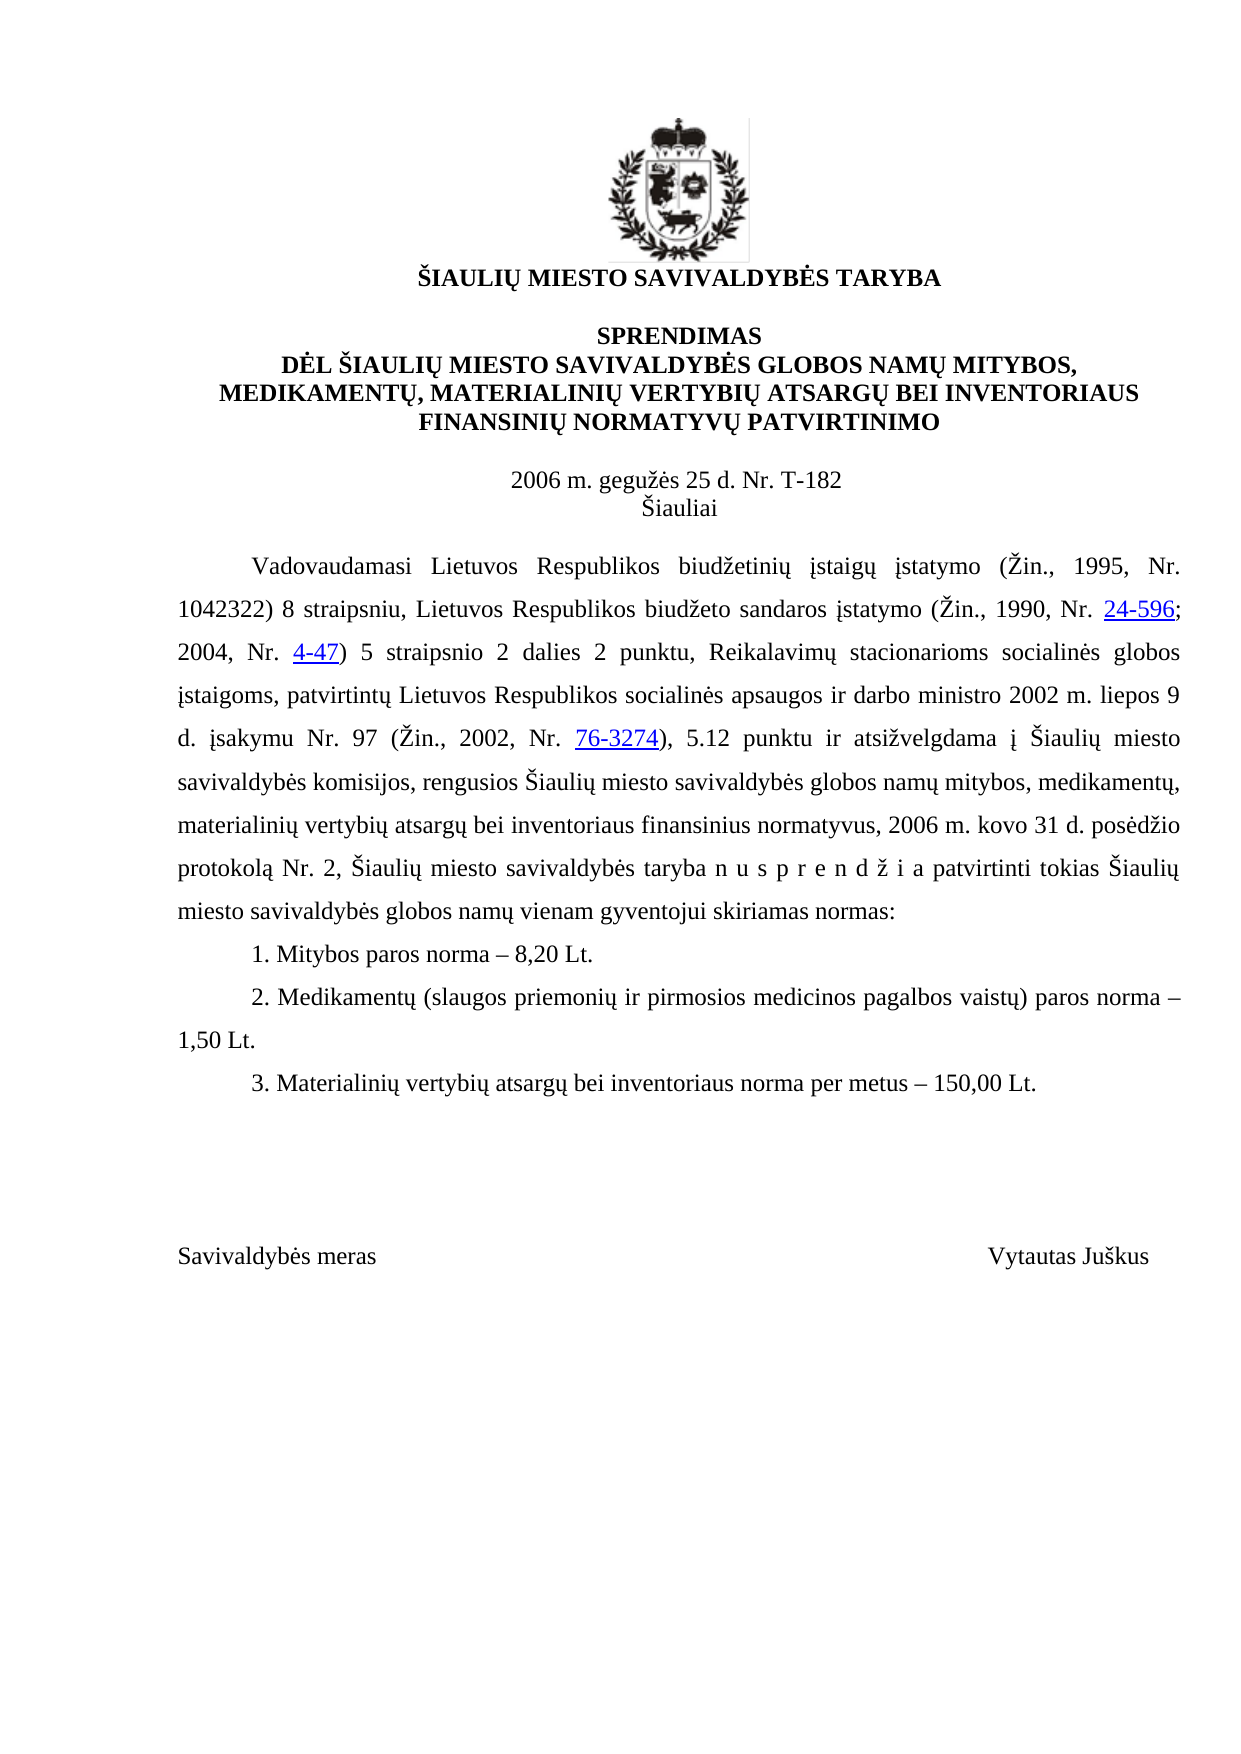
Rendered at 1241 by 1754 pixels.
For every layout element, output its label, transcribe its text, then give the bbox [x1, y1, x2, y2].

text Šiauliai [177, 493, 1181, 522]
text SPRENDIMAS [177, 321, 1181, 350]
text 2. Medikamentų (slaugos priemonių ir pirmosios medicinos pagalbos vaistų) paros norma – 1,50 Lt. [177, 982, 1181, 1054]
text 1. Mitybos paros norma – 8,20 Lt. [177, 939, 1181, 968]
text ŠIAULIŲ MIESTO SAVIVALDYBĖS TARYBA [177, 263, 1181, 292]
text Vadovaudamasi Lietuvos Respublikos biudžetinių įstaigų įstatymo (Žin., 1995, Nr. 1042322) 8 straipsniu, Lietuvos Respublikos biudžeto sandaros įstatymo (Žin., 1990, Nr. 24-596; 2004, Nr. 4-47) 5 straipsnio 2 dalies 2 punktu, Reikalavimų stacionarioms socialinės globos įstaigoms, patvirtintų Lietuvos Respublikos socialinės apsaugos ir darbo ministro 2002 m. liepos 9 d. įsakymu Nr. 97 (Žin., 2002, Nr. 76-3274), 5.12 punktu ir atsižvelgdama į Šiaulių miesto savivaldybės komisijos, rengusios Šiaulių miesto savivaldybės globos namų mitybos, medikamentų, materialinių vertybių atsargų bei inventoriaus finansinius normatyvus, 2006 m. kovo 31 d. posėdžio protokolą Nr. 2, Šiaulių miesto savivaldybės taryba n u s p r e n d ž i a patvirtinti tokias Šiaulių miesto savivaldybės globos namų vienam gyventojui skiriamas normas: [177, 551, 1181, 925]
text Savivaldybės meras Vytautas Juškus [177, 1241, 1181, 1270]
text 2006 m. gegužės 25 d. Nr. T-182 [177, 465, 1181, 493]
text MEDIKAMENTŲ, MATERIALINIŲ VERTYBIŲ ATSARGŲ BEI INVENTORIAUS FINANSINIŲ NORMATYVŲ PATVIRTINIMO [177, 378, 1181, 436]
text DĖL ŠIAULIŲ MIESTO SAVIVALDYBĖS GLOBOS NAMŲ MITYBOS, [177, 350, 1181, 378]
text 3. Materialinių vertybių atsargų bei inventoriaus norma per metus – 150,00 Lt. [177, 1068, 1181, 1097]
